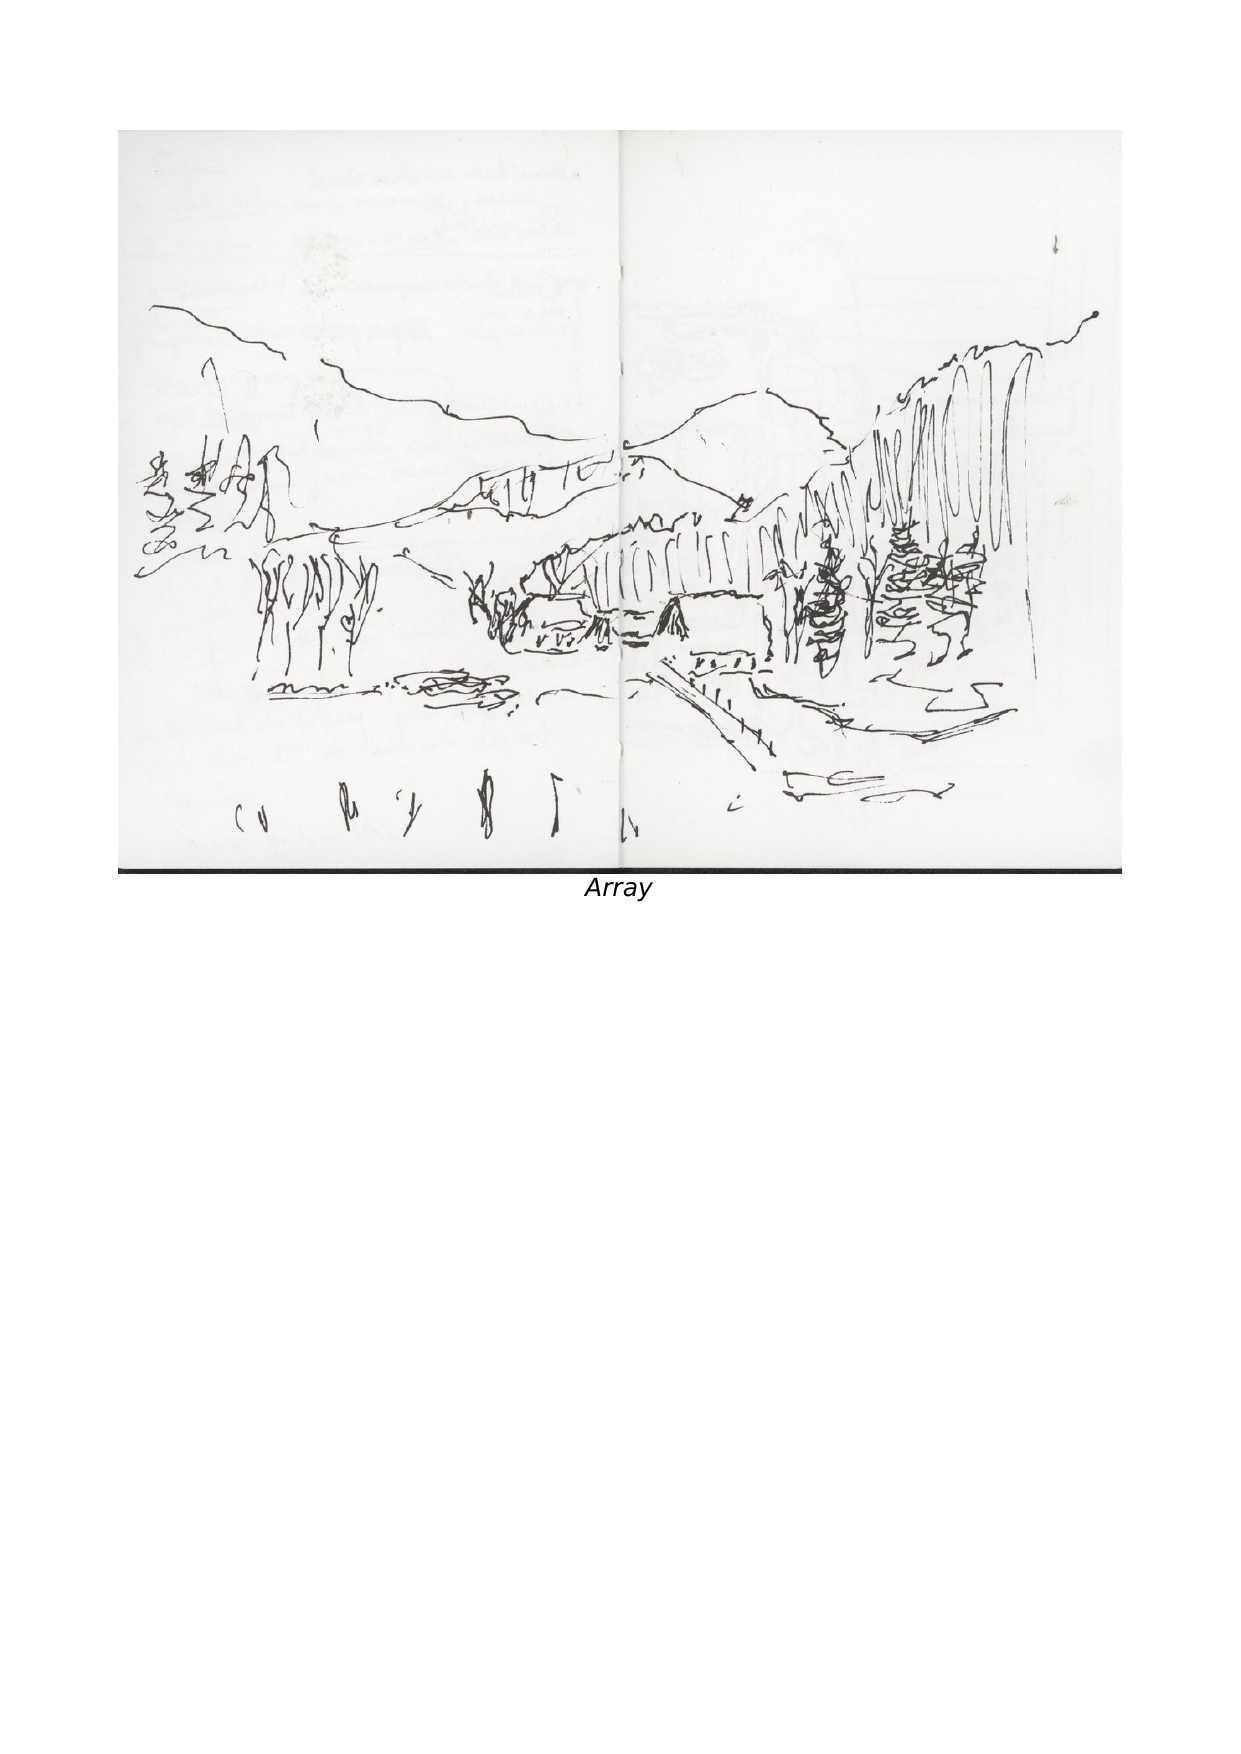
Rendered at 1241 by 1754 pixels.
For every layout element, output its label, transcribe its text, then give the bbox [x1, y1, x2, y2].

text Array [118, 874, 1122, 903]
text Commentaires : [118, 118, 1122, 130]
picture [118, 130, 1123, 874]
